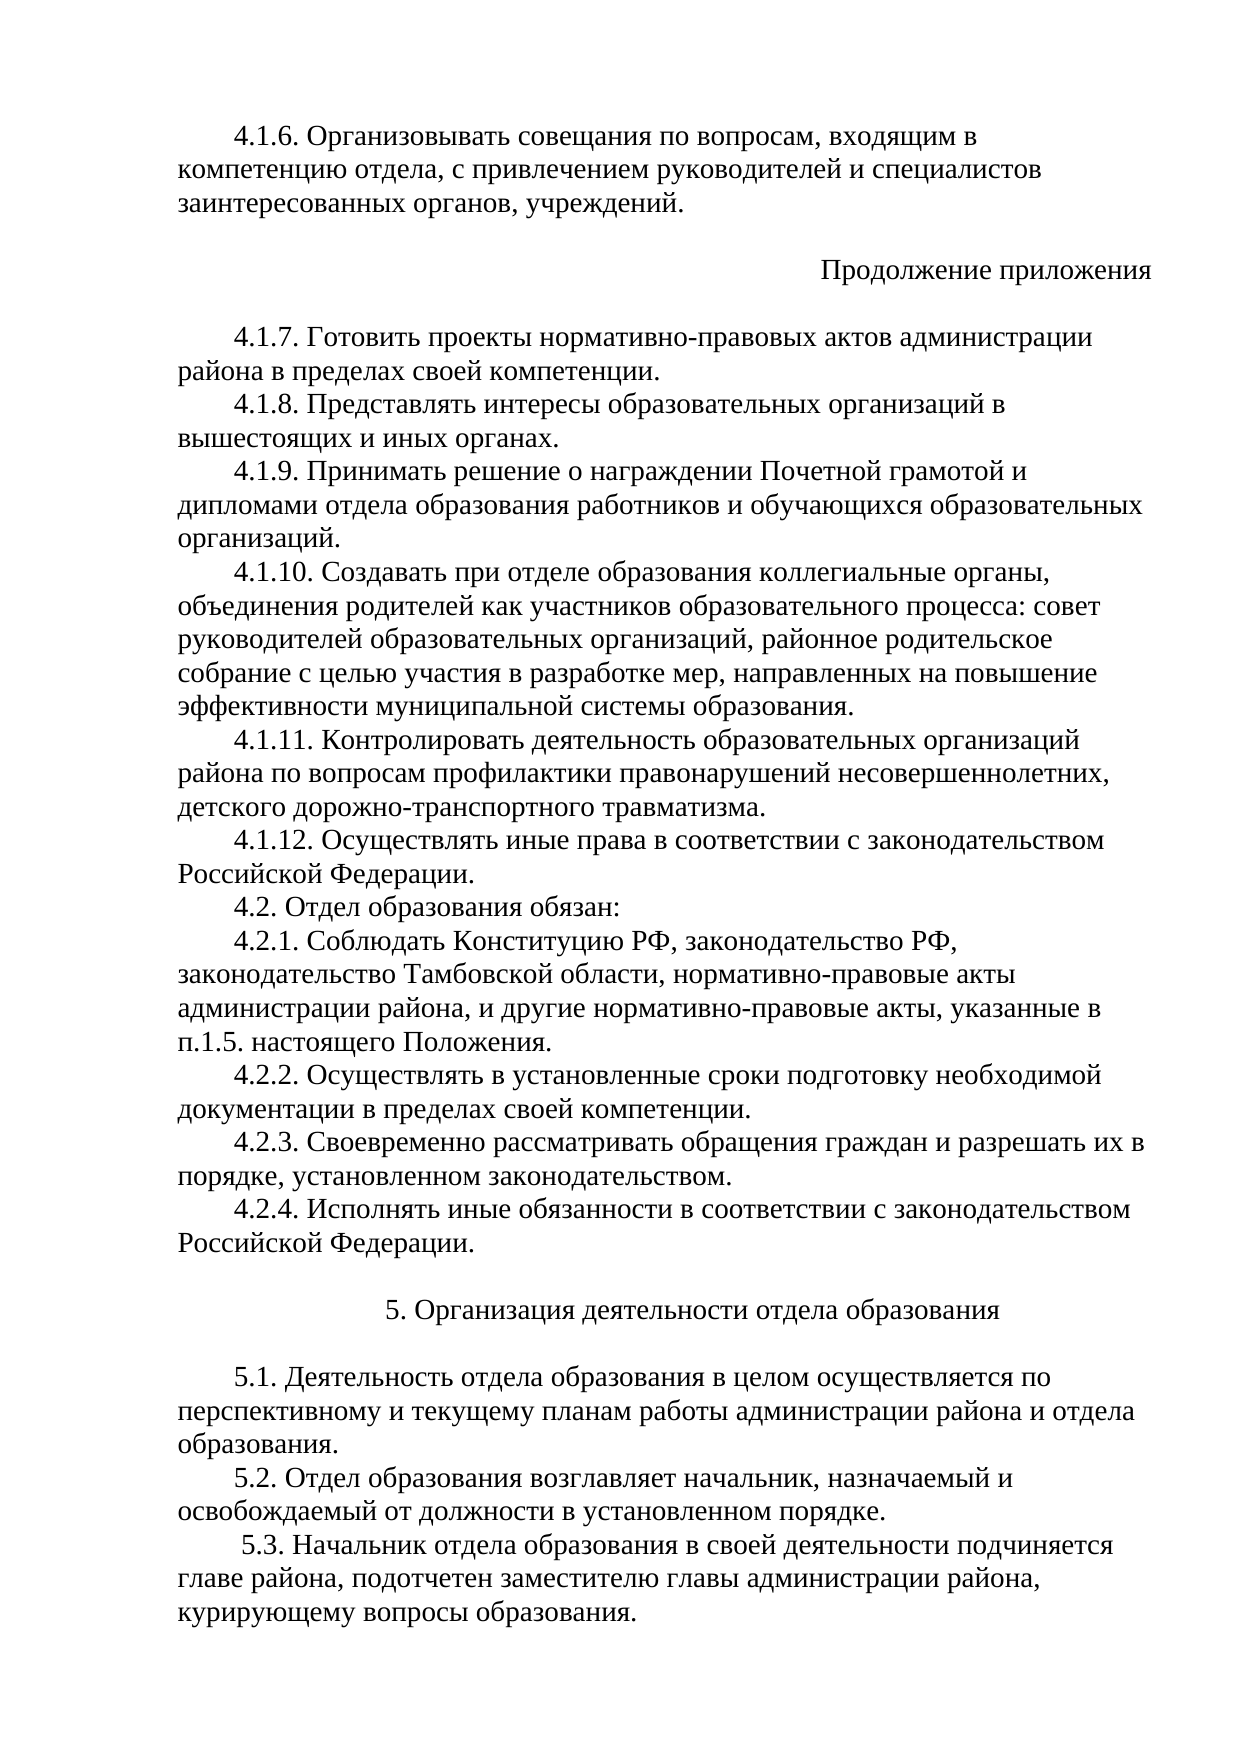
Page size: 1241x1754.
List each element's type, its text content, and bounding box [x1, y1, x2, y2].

text 4.1.10. Создавать при отделе образования коллегиальные органы, объединения родителей как участников образовательного процесса: совет руководителей образовательных организаций, районное родительское собрание с целью участия в разработке мер, направленных на повышение эффективности муниципальной системы образования. [177, 554, 1152, 722]
text 4.2.1. Соблюдать Конституцию РФ, законодательство РФ, законодательство Тамбовской области, нормативно-правовые акты администрации района, и другие нормативно-правовые акты, указанные в п.1.5. настоящего Положения. [177, 923, 1152, 1057]
text Продолжение приложения [177, 252, 1152, 286]
text 4.2. Отдел образования обязан: [177, 889, 1152, 923]
text 4.1.7. Готовить проекты нормативно-правовых актов администрации района в пределах своей компетенции. [177, 319, 1152, 386]
text 4.2.4. Исполнять иные обязанности в соответствии с законодательством Российской Федерации. [177, 1191, 1152, 1258]
text 4.2.2. Осуществлять в установленные сроки подготовку необходимой документации в пределах своей компетенции. [177, 1057, 1152, 1124]
text 5.1. Деятельность отдела образования в целом осуществляется по перспективному и текущему планам работы администрации района и отдела образования. [177, 1359, 1152, 1460]
text 5. Организация деятельности отдела образования [177, 1292, 1152, 1326]
text 5.3. Начальник отдела образования в своей деятельности подчиняется главе района, подотчетен заместителю главы администрации района, курирующему вопросы образования. [177, 1527, 1152, 1627]
text 4.2.3. Своевременно рассматривать обращения граждан и разрешать их в порядке, установленном законодательством. [177, 1124, 1152, 1191]
text 4.1.12. Осуществлять иные права в соответствии с законодательством Российской Федерации. [177, 822, 1152, 889]
text 5.2. Отдел образования возглавляет начальник, назначаемый и освобождаемый от должности в установленном порядке. [177, 1460, 1152, 1527]
text 4.1.8. Представлять интересы образовательных организаций в вышестоящих и иных органах. [177, 386, 1152, 453]
text 4.1.9. Принимать решение о награждении Почетной грамотой и дипломами отдела образования работников и обучающихся образовательных организаций. [177, 453, 1152, 554]
text 4.1.11. Контролировать деятельность образовательных организаций района по вопросам профилактики правонарушений несовершеннолетних, детского дорожно-транспортного травматизма. [177, 722, 1152, 822]
text 4.1.6. Организовывать совещания по вопросам, входящим в компетенцию отдела, с привлечением руководителей и специалистов заинтересованных органов, учреждений. [177, 118, 1152, 219]
